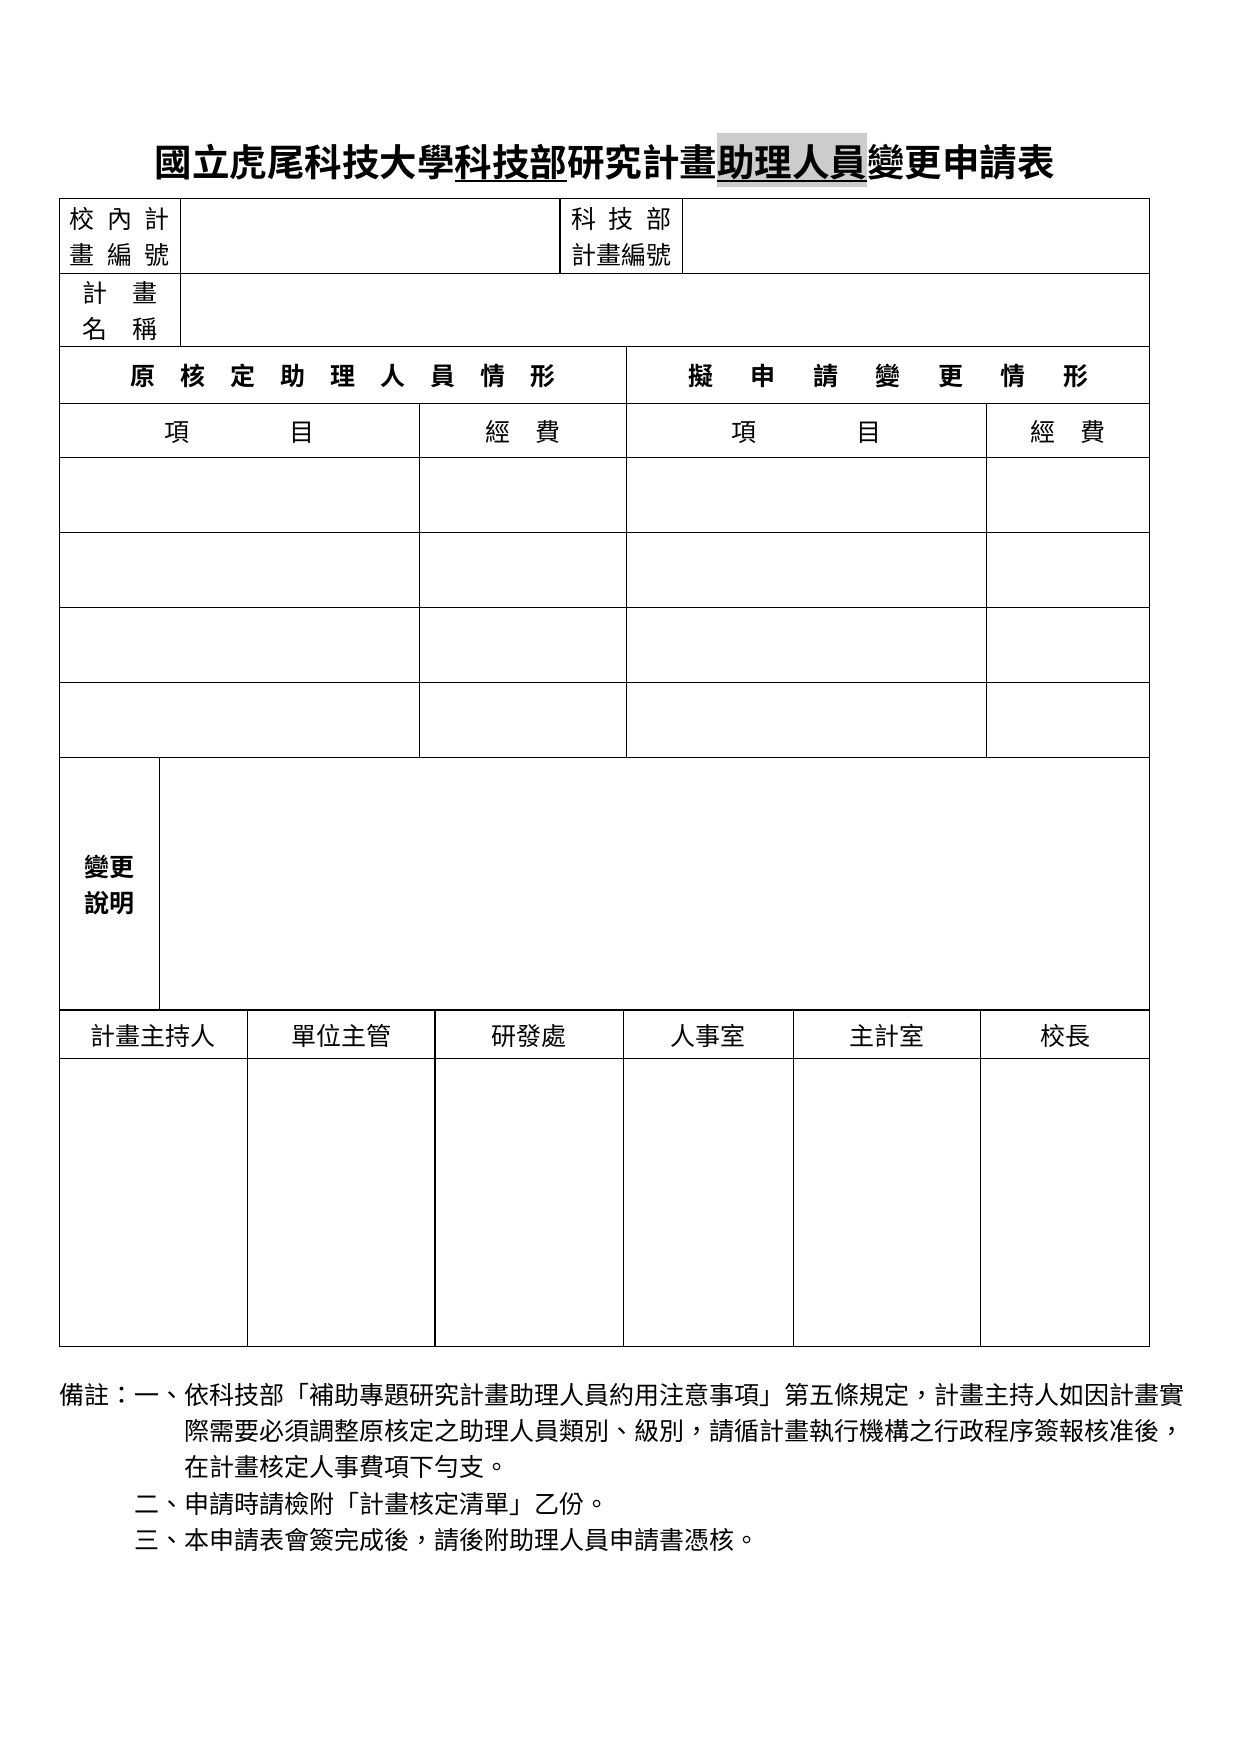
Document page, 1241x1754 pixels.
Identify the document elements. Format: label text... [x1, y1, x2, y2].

table_cell 經 費 [420, 404, 626, 457]
table_cell [181, 199, 559, 273]
text 備註：一、依科技部「補助專題研究計畫助理人員約用注意事項」第五條規定，計畫主持人如因計畫實際需要必須調整原核定之助理人員類別、級別，請循計畫執行機構之行政程序簽報核准後，在計畫核定人事費項下勻支。 [59, 1375, 1194, 1484]
table_cell 項 目 [627, 404, 986, 457]
table_header 計畫主持人 [60, 1011, 247, 1057]
table_cell 計 畫 名 稱 [60, 274, 180, 346]
table_cell [60, 683, 419, 757]
table_header 主計室 [794, 1011, 980, 1057]
table_cell 原 核 定 助 理 人 員 情 形 [60, 347, 626, 402]
table_cell 經 費 [987, 404, 1149, 457]
table_cell [60, 458, 419, 532]
table_cell [160, 758, 1149, 1009]
table_header 國立虎尾科技大學科技部研究計畫助理人員變更申請表 [59, 123, 1149, 198]
table_header 單位主管 [248, 1011, 434, 1057]
table_cell [436, 1059, 623, 1346]
table_cell [627, 608, 986, 682]
table_cell 校 內 計 畫 編 號 [60, 199, 180, 273]
table_cell [627, 458, 986, 532]
table_cell [794, 1059, 980, 1346]
table_cell [987, 608, 1149, 682]
table_cell [420, 458, 626, 532]
table_cell [181, 274, 1149, 346]
table_cell [420, 683, 626, 757]
table_cell [420, 608, 626, 682]
table_cell [624, 1059, 793, 1346]
table_cell [987, 683, 1149, 757]
table_cell [60, 533, 419, 607]
table_cell [683, 199, 1149, 273]
table_cell [627, 683, 986, 757]
table_header 研發處 [436, 1011, 623, 1057]
table_cell [987, 458, 1149, 532]
table_cell [987, 533, 1149, 607]
table_header 校長 [981, 1011, 1149, 1057]
table_cell 擬 申 請 變 更 情 形 [627, 347, 1149, 402]
table_cell [627, 533, 986, 607]
table_cell [60, 608, 419, 682]
text 二、申請時請檢附「計畫核定清單」乙份。 [59, 1484, 1194, 1520]
text 三、本申請表會簽完成後，請後附助理人員申請書憑核。 [59, 1520, 1194, 1557]
table_cell 科 技 部 計畫編號 [561, 199, 682, 273]
table_cell 項 目 [60, 404, 419, 457]
table_cell [248, 1059, 434, 1346]
table_header 人事室 [624, 1011, 793, 1057]
table_cell 變更說明 [60, 758, 159, 1009]
table_cell [981, 1059, 1149, 1346]
table_cell [420, 533, 626, 607]
table_cell [60, 1059, 247, 1346]
